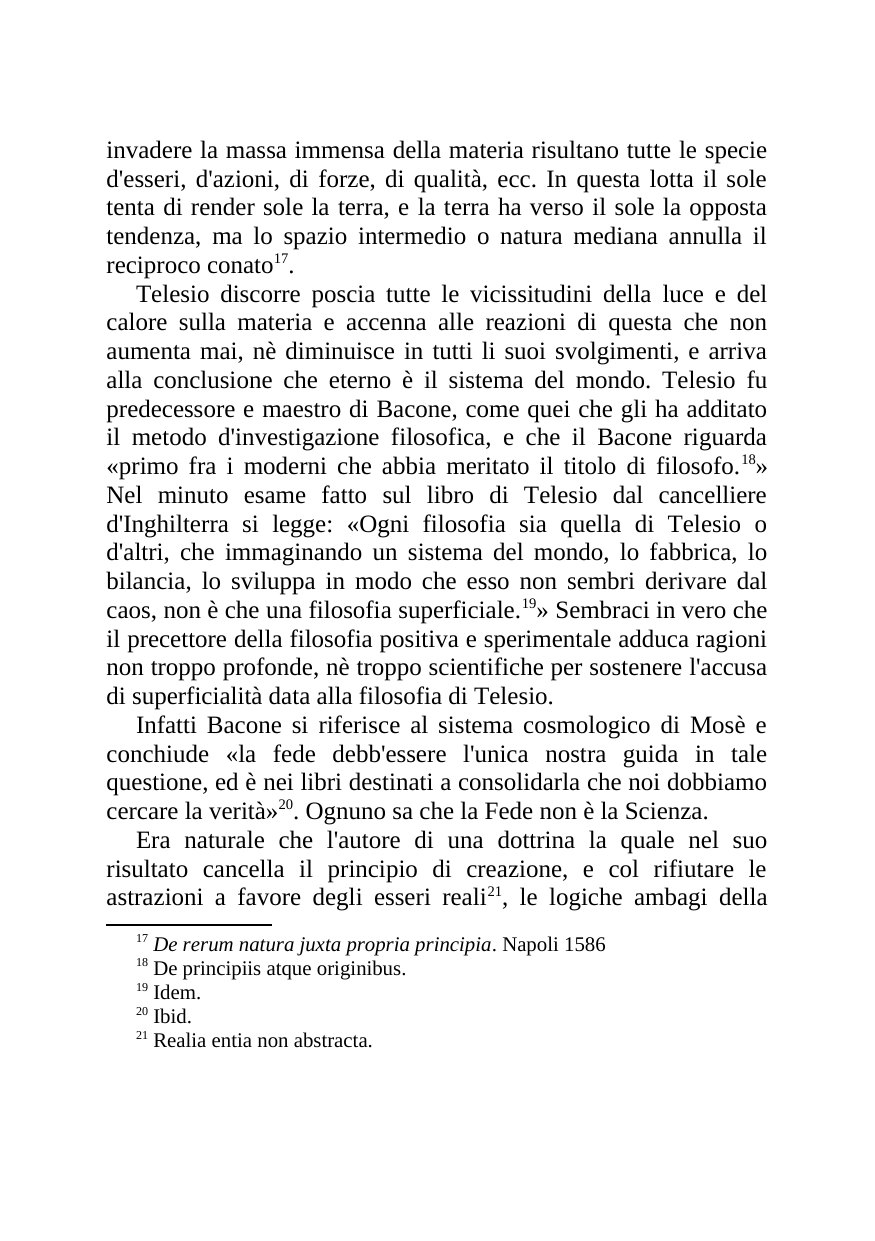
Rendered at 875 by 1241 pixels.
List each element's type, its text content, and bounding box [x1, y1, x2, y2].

text Realia entia non abstracta. [106, 1028, 768, 1052]
text De rerum natura juxta propria principia. Napoli 1586 [106, 931, 768, 956]
text Telesio discorre poscia tutte le vicissitudini della luce e del calore sulla materia e accenna alle reazioni di questa che non aumenta mai, nè diminuisce in tutti li suoi svolgimenti, e arriva alla conclusione che eterno è il sistema del mondo. Telesio fu predecessore e maestro di Bacone, come quei che gli ha additato il metodo d'investigazione filosofica, e che il Bacone riguarda «primo fra i moderni che abbia meritato il titolo di filosofo.» Nel minuto esame fatto sul libro di Telesio dal cancelliere d'Inghilterra si legge: «Ogni filosofia sia quella di Telesio o d'altri, che immaginando un sistema del mondo, lo fabbrica, lo bilancia, lo sviluppa in modo che esso non sembri derivare dal caos, non è che una filosofia superficiale.» Sembraci in vero che il precettore della filosofia positiva e sperimentale adduca ragioni non troppo profonde, nè troppo scientifiche per sostenere l'accusa di superficialità data alla filosofia di Telesio. [106, 279, 768, 710]
text Idem. [106, 979, 768, 1004]
text invadere la massa immensa della materia risultano tutte le specie d'esseri, d'azioni, di forze, di qualità, ecc. In questa lotta il sole tenta di render sole la terra, e la terra ha verso il sole la opposta tendenza, ma lo spazio intermedio o natura mediana annulla il reciproco conato. [106, 135, 768, 279]
text Ibid. [106, 1004, 768, 1028]
text Era naturale che l'autore di una dottrina la quale nel suo risultato cancella il principio di creazione, e col rifiutare le astrazioni a favore degli esseri reali, le logiche ambagi della [106, 825, 768, 911]
text De principiis atque originibus. [106, 956, 768, 979]
text Infatti Bacone si riferisce al sistema cosmologico di Mosè e conchiude «la fede debb'essere l'unica nostra guida in tale questione, ed è nei libri destinati a consolidarla che noi dobbiamo cercare la verità». Ognuno sa che la Fede non è la Scienza. [106, 710, 768, 825]
